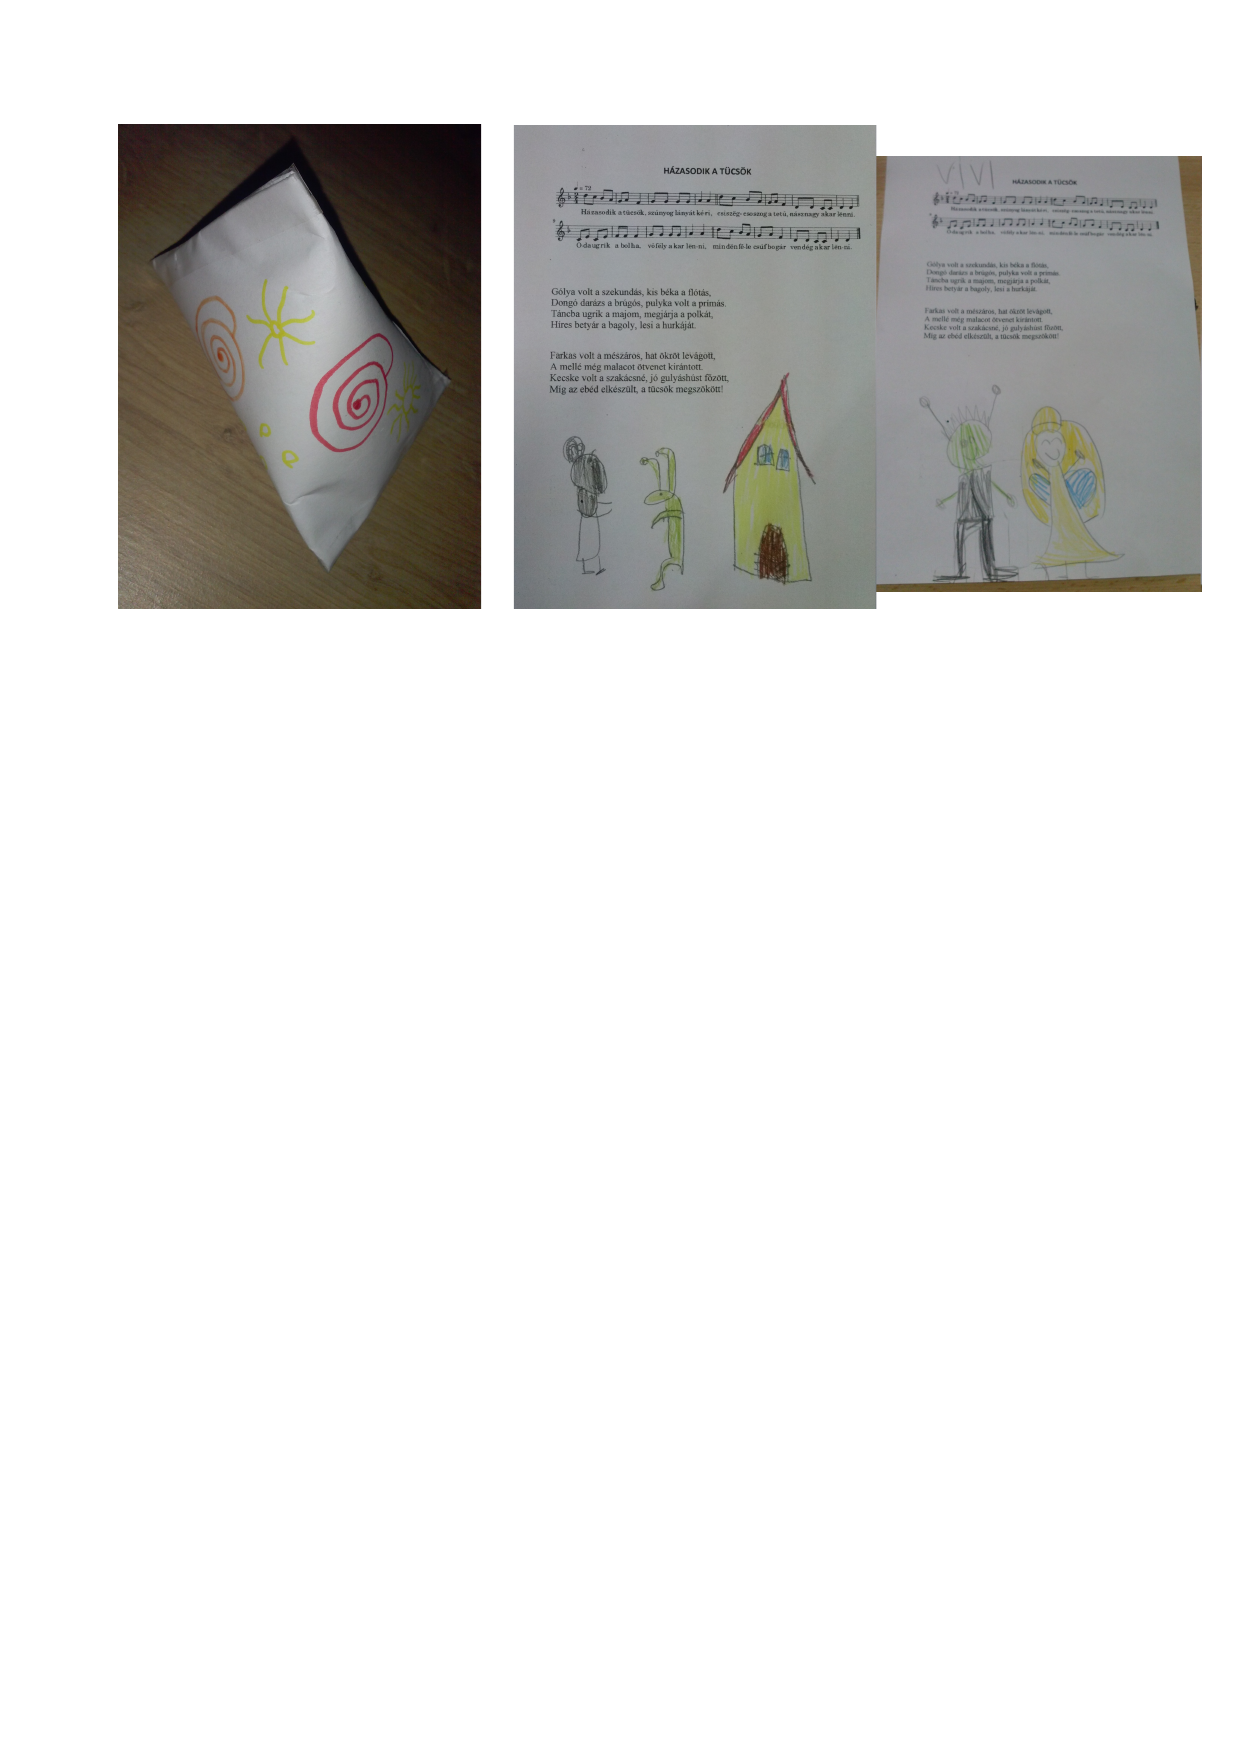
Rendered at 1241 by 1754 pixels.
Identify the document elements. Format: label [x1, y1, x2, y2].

picture [513, 125, 1202, 609]
picture [118, 124, 482, 609]
